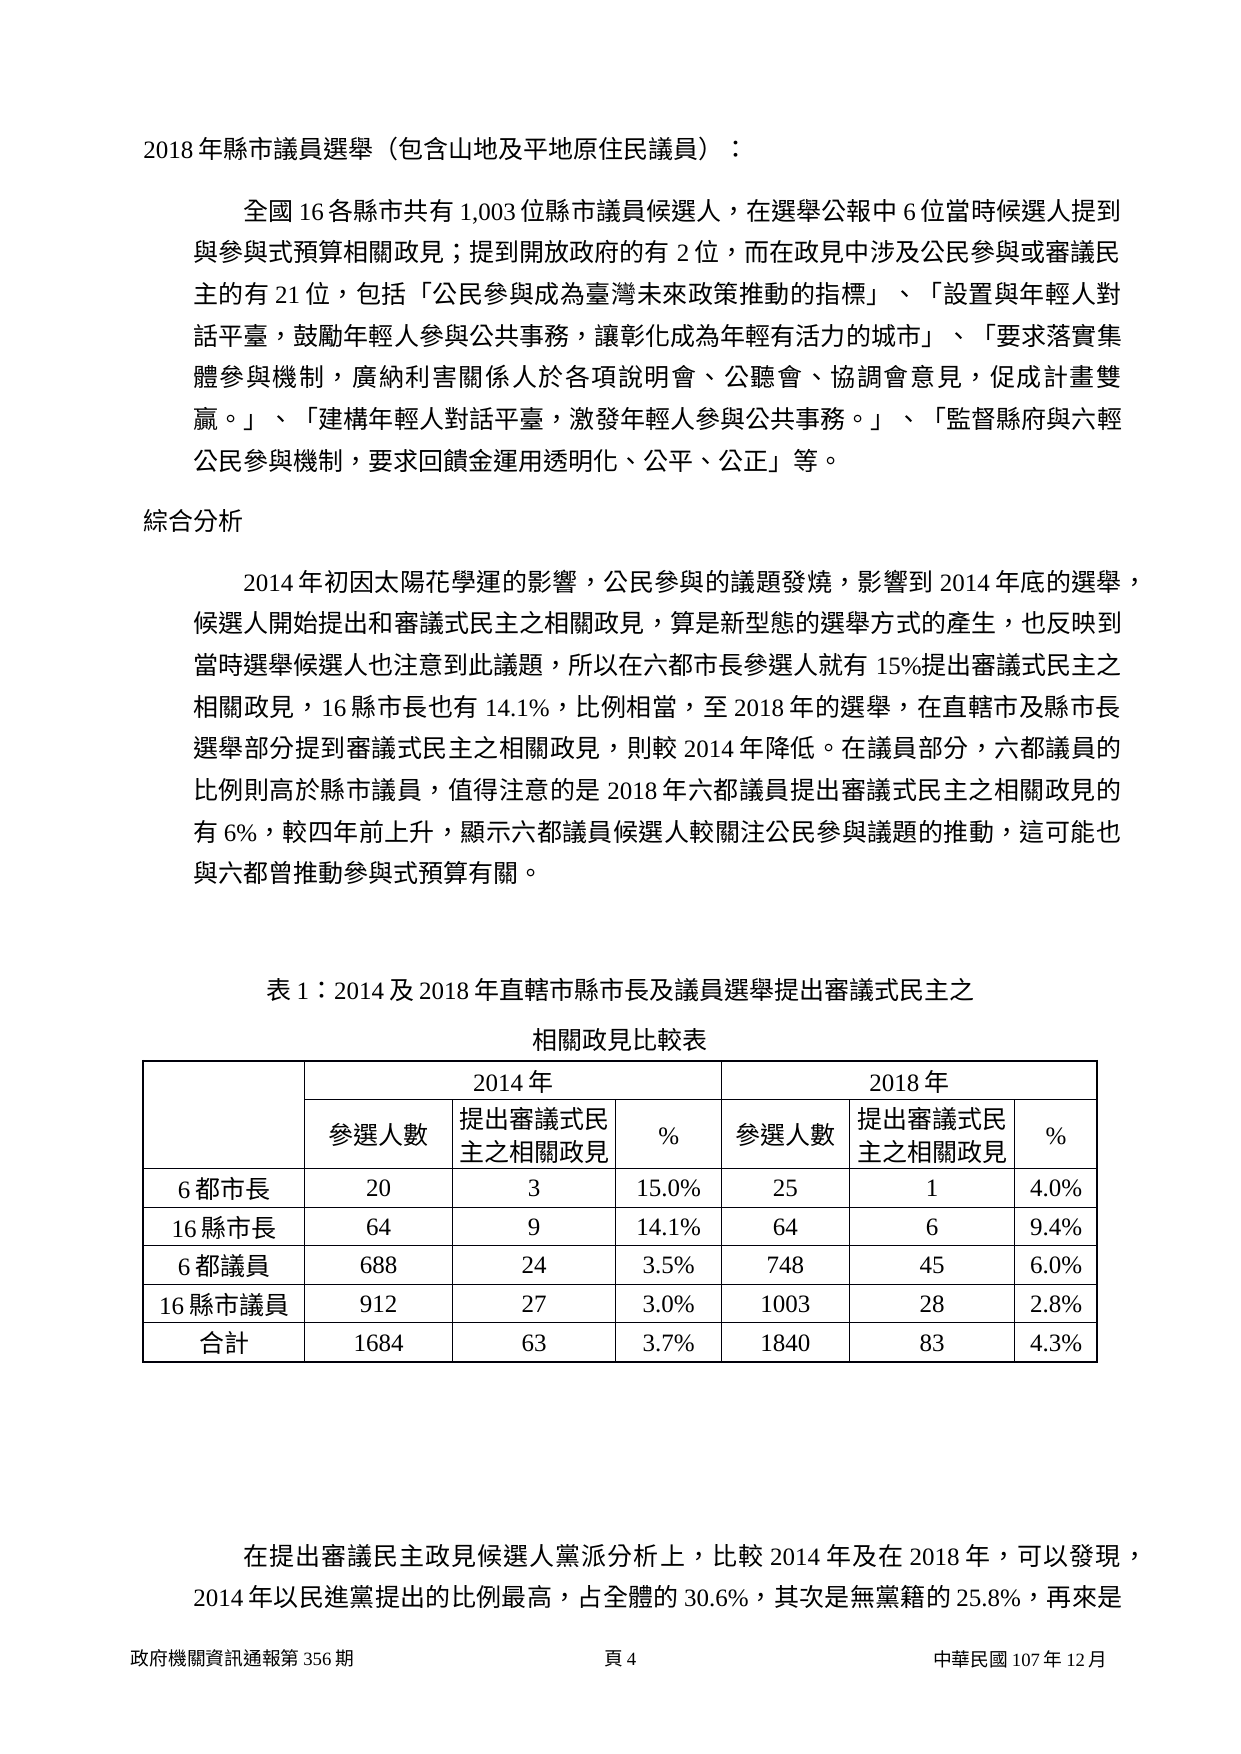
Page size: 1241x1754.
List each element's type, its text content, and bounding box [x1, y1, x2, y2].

table_cell 16縣市議員 [144, 1285, 304, 1322]
table_cell 748 [722, 1246, 849, 1284]
text 綜合分析 [143, 497, 1122, 539]
table_cell 64 [305, 1208, 452, 1245]
table_cell 3.7% [616, 1323, 721, 1361]
table_cell 提出審議式民主之相關政見 [850, 1100, 1014, 1168]
table_cell 45 [850, 1246, 1014, 1284]
text 全國16各縣市共有1,003位縣市議員候選人，在選舉公報中6位當時候選人提到與參與式預算相關政見；提到開放政府的有2位，而在政見中涉及公民參與或審議民主的有21位，包括「公民參與成為臺灣未來政策推動的指標」、「設置與年輕人對話平臺，鼓勵年輕人參與公共事務，讓彰化成為年輕有活力的城市」、「要求落實集體參與機制，廣納利害關係人於各項說明會、公聽會、協調會意見，促成計畫雙贏。」、「建構年輕人對話平臺，激發年輕人參與公共事務。」、「監督縣府與六輕公民參與機制，要求回饋金運用透明化、公平、公正」等。 [193, 187, 1122, 478]
table_cell % [1015, 1100, 1096, 1168]
table_cell 提出審議式民主之相關政見 [453, 1100, 615, 1168]
table_cell 3.0% [616, 1285, 721, 1322]
table_cell 64 [722, 1208, 849, 1245]
table_cell 9 [453, 1208, 615, 1245]
table_header 2014年 [305, 1062, 721, 1099]
table_cell 14.1% [616, 1208, 721, 1245]
table_header [144, 1062, 304, 1168]
table_cell 6都市長 [144, 1169, 304, 1207]
table_header 2018年 [722, 1062, 1096, 1099]
table_cell 6.0% [1015, 1246, 1096, 1284]
table_cell 4.3% [1015, 1323, 1096, 1361]
table_cell 4.0% [1015, 1169, 1096, 1207]
table_cell 912 [305, 1285, 452, 1322]
table_cell 參選人數 [722, 1100, 849, 1168]
table_cell 63 [453, 1323, 615, 1361]
table_cell 15.0% [616, 1169, 721, 1207]
text 2018年縣市議員選舉（包含山地及平地原住民議員）： [143, 118, 1122, 168]
table_cell 3.5% [616, 1246, 721, 1284]
table_cell 28 [850, 1285, 1014, 1322]
table_cell 9.4% [1015, 1208, 1096, 1245]
table_cell 27 [453, 1285, 615, 1322]
table_cell 688 [305, 1246, 452, 1284]
text 在提出審議民主政見候選人黨派分析上，比較2014年及在2018年，可以發現，2014年以民進黨提出的比例最高，占全體的30.6%，其次是無黨籍的25.8%，再來是國民黨及人民民主陣線的16.1%，到了2018年，可以發現提出審議式民主之相關政見比例最高的是無黨籍占30.9%，其次是國民黨的21.0%，民進黨的17.3%及基進黨11.1%，是否是在野黨比較容易使用審議民主來與人民溝通，值得後續探討。 [193, 1532, 1122, 1615]
table_cell 20 [305, 1169, 452, 1207]
table_cell 16縣市長 [144, 1208, 304, 1245]
table_cell 25 [722, 1169, 849, 1207]
table_cell 83 [850, 1323, 1014, 1361]
table_cell % [616, 1100, 721, 1168]
table_cell 2.8% [1015, 1285, 1096, 1322]
table_cell 1 [850, 1169, 1014, 1207]
table_cell 6 [850, 1208, 1014, 1245]
table_cell 1003 [722, 1285, 849, 1322]
text 表1：2014及2018年直轄市縣市長及議員選舉提出審議式民主之相關政見比較表 [266, 960, 974, 1060]
table_cell 合計 [144, 1323, 304, 1361]
table_cell 6都議員 [144, 1246, 304, 1284]
table_cell 24 [453, 1246, 615, 1284]
table_cell 3 [453, 1169, 615, 1207]
table_cell 1840 [722, 1323, 849, 1361]
table_cell 參選人數 [305, 1100, 452, 1168]
table_cell 1684 [305, 1323, 452, 1361]
text 2014年初因太陽花學運的影響，公民參與的議題發燒，影響到2014年底的選舉，候選人開始提出和審議式民主之相關政見，算是新型態的選舉方式的產生，也反映到當時選舉候選人也注意到此議題，所以在六都市長參選人就有15%提出審議式民主之相關政見，16縣市長也有14.1%，比例相當，至2018年的選舉，在直轄市及縣市長選舉部分提到審議式民主之相關政見，則較2014年降低。在議員部分，六都議員的比例則高於縣市議員，值得注意的是2018年六都議員提出審議式民主之相關政見的有6%，較四年前上升，顯示六都議員候選人較關注公民參與議題的推動，這可能也與六都曾推動參與式預算有關。 [193, 558, 1122, 891]
